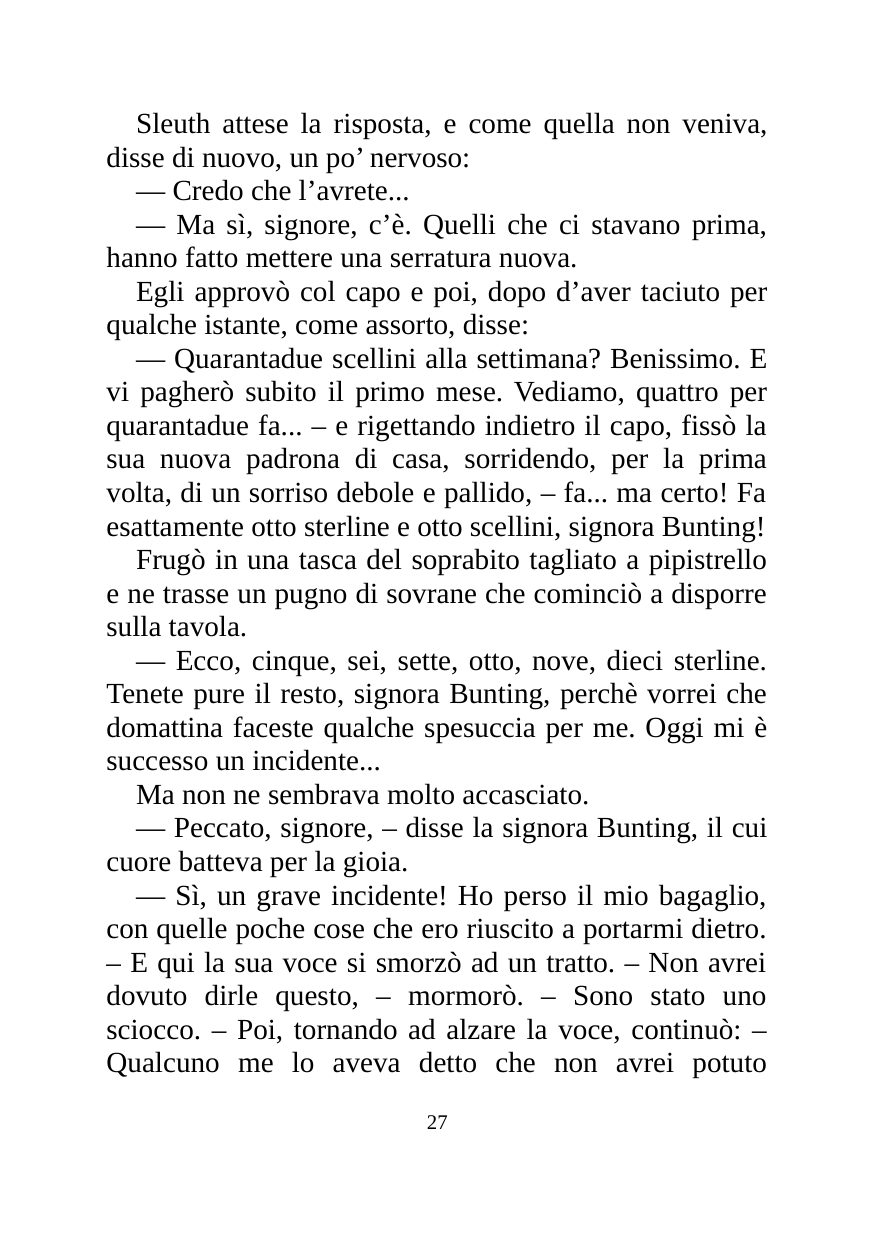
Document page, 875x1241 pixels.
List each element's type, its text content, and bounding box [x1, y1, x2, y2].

text — Peccato, signore, – disse la signora Bunting, il cui cuore batteva per la gioia. [106, 811, 768, 878]
text — Credo che l’avrete... [106, 173, 768, 207]
text Frugò in una tasca del soprabito tagliato a pipistrello e ne trasse un pugno di sovrane che cominciò a disporre sulla tavola. [106, 542, 768, 643]
text — Sì, un grave incidente! Ho perso il mio bagaglio, con quelle poche cose che ero riuscito a portarmi dietro. – E qui la sua voce si smorzò ad un tratto. – Non avrei dovuto dirle questo, – mormorò. – Sono stato uno sciocco. – Poi, tornando ad alzare la voce, continuò: – Qualcuno me lo aveva detto che non avrei potuto [106, 878, 768, 1079]
text Sleuth attese la risposta, e come quella non veniva, disse di nuovo, un po’ nervoso: [106, 106, 768, 173]
text — Ecco, cinque, sei, sette, otto, nove, dieci sterline. Tenete pure il resto, signora Bunting, perchè vorrei che domattina faceste qualche spesuccia per me. Oggi mi è successo un incidente... [106, 643, 768, 777]
text Egli approvò col capo e poi, dopo d’aver taciuto per qualche istante, come assorto, disse: [106, 274, 768, 341]
text — Quarantadue scellini alla settimana? Benissimo. E vi pagherò subito il primo mese. Vediamo, quattro per quarantadue fa... – e rigettando indietro il capo, fissò la sua nuova padrona di casa, sorridendo, per la prima volta, di un sorriso debole e pallido, – fa... ma certo! Fa esattamente otto sterline e otto scellini, signora Bunting! [106, 341, 768, 542]
text — Ma sì, signore, c’è. Quelli che ci stavano prima, hanno fatto mettere una serratura nuova. [106, 207, 768, 274]
text Ma non ne sembrava molto accasciato. [106, 777, 768, 811]
